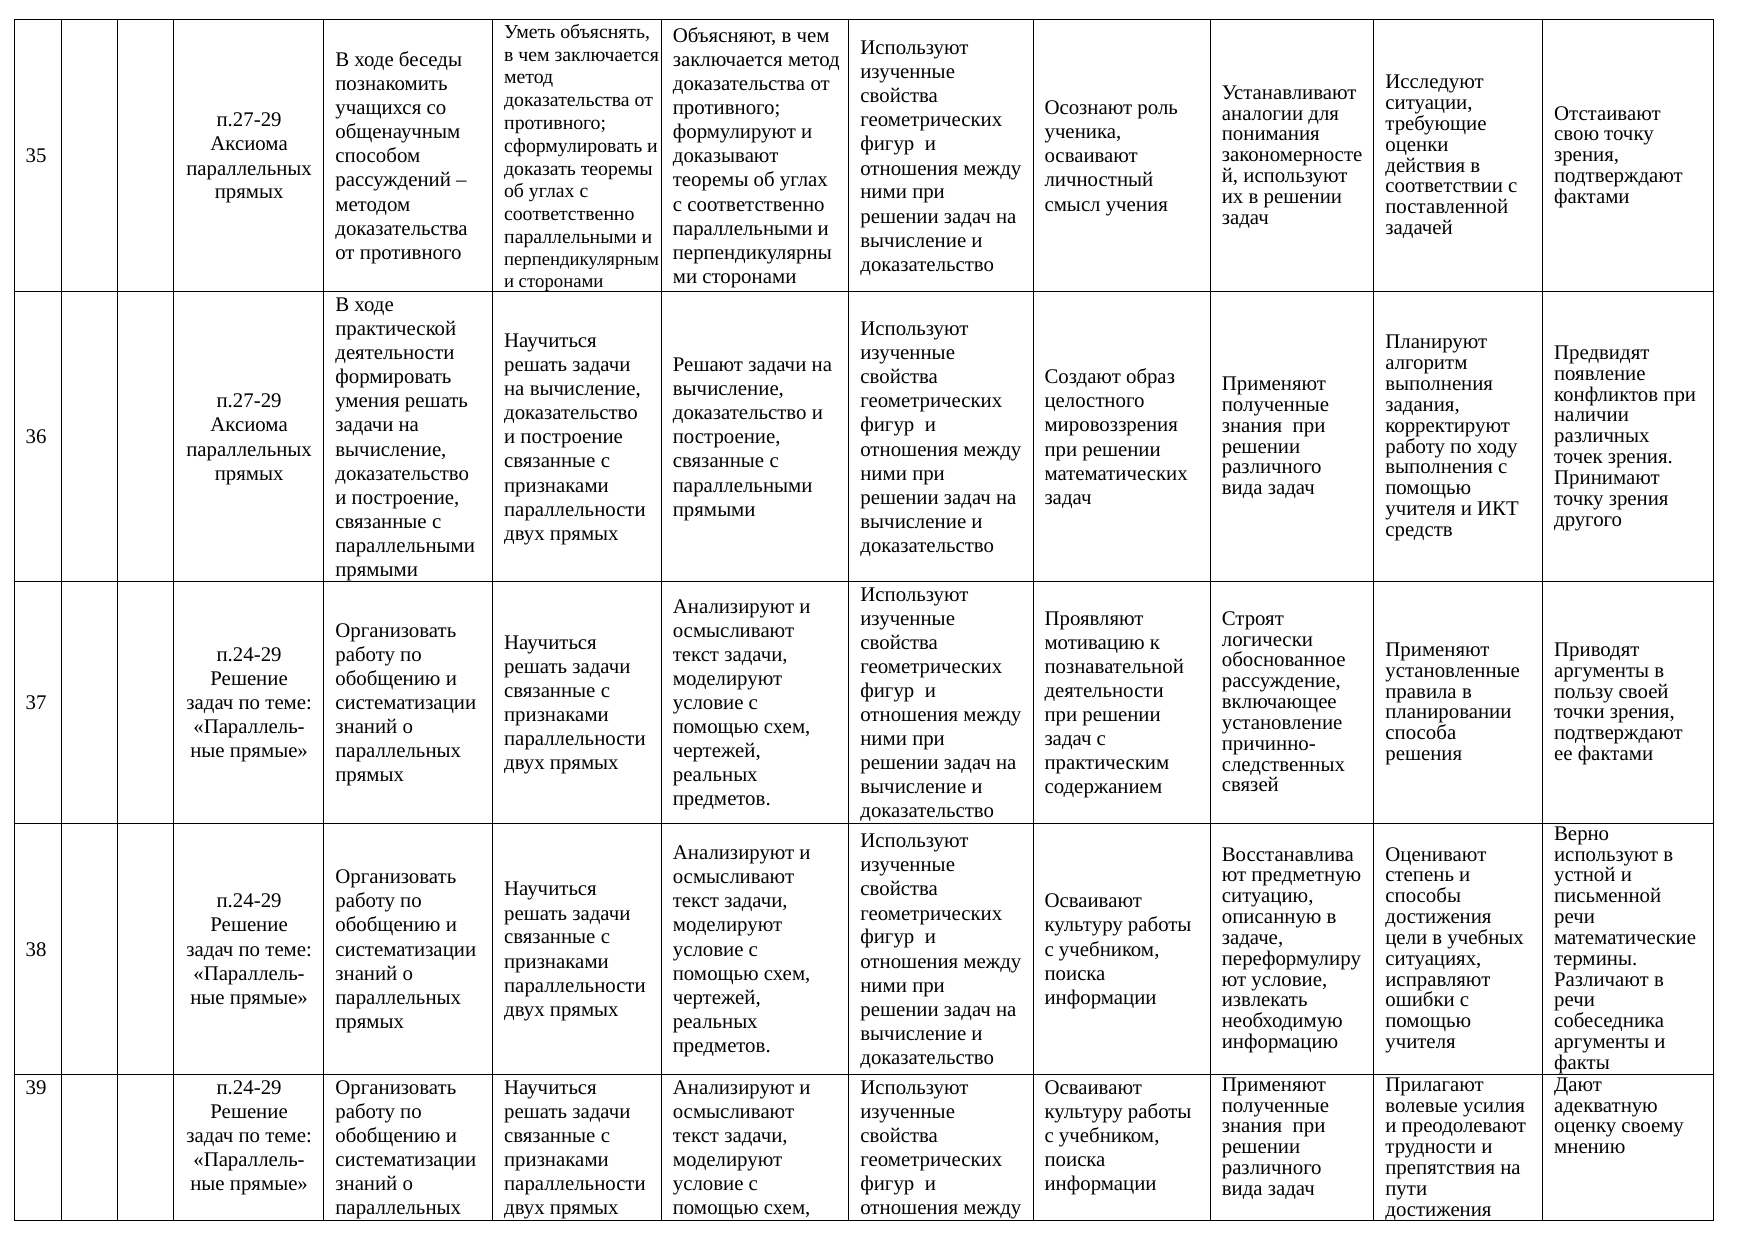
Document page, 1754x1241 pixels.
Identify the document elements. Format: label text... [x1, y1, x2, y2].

table_cell Организовать работу по обобщению и систематизации знаний о параллельных [324, 1075, 492, 1220]
table_cell п.27-29 Аксиома параллельных прямых [174, 20, 323, 291]
table_cell Используют изученные свойства геометрических фигур и отношения между ними при решении задач на вычисление и доказательство [849, 582, 1033, 822]
table_cell [118, 824, 173, 1073]
table_cell Строят логически обоснованное рассуждение, включающее установление причинно-следственных связей [1211, 582, 1373, 822]
table_cell Анализируют и осмысливают текст задачи, моделируют условие с помощью схем, чертежей, реальных предметов. [662, 824, 848, 1073]
table_cell 38 [15, 824, 61, 1073]
table_cell Дают адекватную оценку своему мнению [1543, 1075, 1713, 1220]
table_cell [62, 824, 117, 1073]
table_cell 39 [15, 1075, 61, 1220]
table_cell Используют изученные свойства геометрических фигур и отношения между [849, 1075, 1033, 1220]
table_cell Осваивают культуру работы с учебником, поиска информации [1034, 824, 1210, 1073]
table_cell Осознают роль ученика, осваивают личностный смысл учения [1034, 20, 1210, 291]
table_cell Исследуют ситуации, требующие оценки действия в соответствии с поставленной задачей [1374, 20, 1542, 291]
table_cell [118, 582, 173, 822]
table_cell Научиться решать задачи связанные с признаками параллельности двух прямых [493, 824, 661, 1073]
table_cell 37 [15, 582, 61, 822]
table_cell [62, 292, 117, 581]
table_cell Научиться решать задачи связанные с признаками параллельности двух прямых [493, 1075, 661, 1220]
table_cell Организовать работу по обобщению и систематизации знаний о параллельных прямых [324, 582, 492, 822]
table_cell Используют изученные свойства геометрических фигур и отношения между ними при решении задач на вычисление и доказательство [849, 20, 1033, 291]
table_cell Научиться решать задачи связанные с признаками параллельности двух прямых [493, 582, 661, 822]
table_cell Осваивают культуру работы с учебником, поиска информации [1034, 1075, 1210, 1220]
table_cell Оценивают степень и способы достижения цели в учебных ситуациях, исправляют ошибки с помощью учителя [1374, 824, 1542, 1073]
table_cell Организовать работу по обобщению и систематизации знаний о параллельных прямых [324, 824, 492, 1073]
table_cell Создают образ целостного мировоззрения при решении математических задач [1034, 292, 1210, 581]
table_cell Анализируют и осмысливают текст задачи, моделируют условие с помощью схем, [662, 1075, 848, 1220]
table_cell Применяют полученные знания при решении различного вида задач [1211, 1075, 1373, 1220]
table_cell 35 [15, 20, 61, 291]
table_cell Отстаивают свою точку зрения, подтверждают фактами [1543, 20, 1713, 291]
table_cell Восстанавливают предметную ситуацию, описанную в задаче, переформулируют условие, извлекать необходимую информацию [1211, 824, 1373, 1073]
table_cell Используют изученные свойства геометрических фигур и отношения между ними при решении задач на вычисление и доказательство [849, 292, 1033, 581]
table_cell Научиться решать задачи на вычисление, доказательство и построение связанные с признаками параллельности двух прямых [493, 292, 661, 581]
table_cell [118, 20, 173, 291]
table_cell Применяют установленные правила в планировании способа решения [1374, 582, 1542, 822]
table_cell п.27-29 Аксиома параллельных прямых [174, 292, 323, 581]
table_cell Верно используют в устной и письменной речи математические термины. Различают в речи собеседника аргументы и факты [1543, 824, 1713, 1073]
table_cell Устанавливают аналогии для понимания закономерностей, используют их в решении задач [1211, 20, 1373, 291]
table_cell Объясняют, в чем заключается метод доказательства от противного; формулируют и доказывают теоремы об углах с соответственно параллельными и перпендикулярными сторонами [662, 20, 848, 291]
table_cell В ходе практической деятельности формировать умения решать задачи на вычисление, доказательство и построение, связанные с параллельными прямыми [324, 292, 492, 581]
table_cell Предвидят появление конфликтов при наличии различных точек зрения. Принимают точку зрения другого [1543, 292, 1713, 581]
table_cell Уметь объяснять, в чем заключается метод доказательства от противного; сформулировать и доказать теоремы об углах с соответственно параллельными и перпендикулярными сторонами [493, 20, 661, 291]
table_cell [118, 1075, 173, 1220]
table_cell Проявляют мотивацию к познавательной деятельности при решении задач с практическим содержанием [1034, 582, 1210, 822]
table_cell [62, 20, 117, 291]
table_cell Используют изученные свойства геометрических фигур и отношения между ними при решении задач на вычисление и доказательство [849, 824, 1033, 1073]
table_cell п.24-29 Решение задач по теме: «Параллель-ные прямые» [174, 824, 323, 1073]
table_cell [62, 1075, 117, 1220]
table_cell 36 [15, 292, 61, 581]
table_cell В ходе беседы познакомить учащихся со общенаучным способом рассуждений – методом доказательства от противного [324, 20, 492, 291]
table_cell Анализируют и осмысливают текст задачи, моделируют условие с помощью схем, чертежей, реальных предметов. [662, 582, 848, 822]
table_cell Приводят аргументы в пользу своей точки зрения, подтверждают ее фактами [1543, 582, 1713, 822]
table_cell Применяют полученные знания при решении различного вида задач [1211, 292, 1373, 581]
table_cell Прилагают волевые усилия и преодолевают трудности и препятствия на пути достижения [1374, 1075, 1542, 1220]
table_cell п.24-29 Решение задач по теме: «Параллель-ные прямые» [174, 1075, 323, 1220]
table_cell [62, 582, 117, 822]
table_cell Решают задачи на вычисление, доказательство и построение, связанные с параллельными прямыми [662, 292, 848, 581]
table_cell [118, 292, 173, 581]
table_cell Планируют алгоритм выполнения задания, корректируют работу по ходу выполнения с помощью учителя и ИКТ средств [1374, 292, 1542, 581]
table_cell п.24-29 Решение задач по теме: «Параллель-ные прямые» [174, 582, 323, 822]
